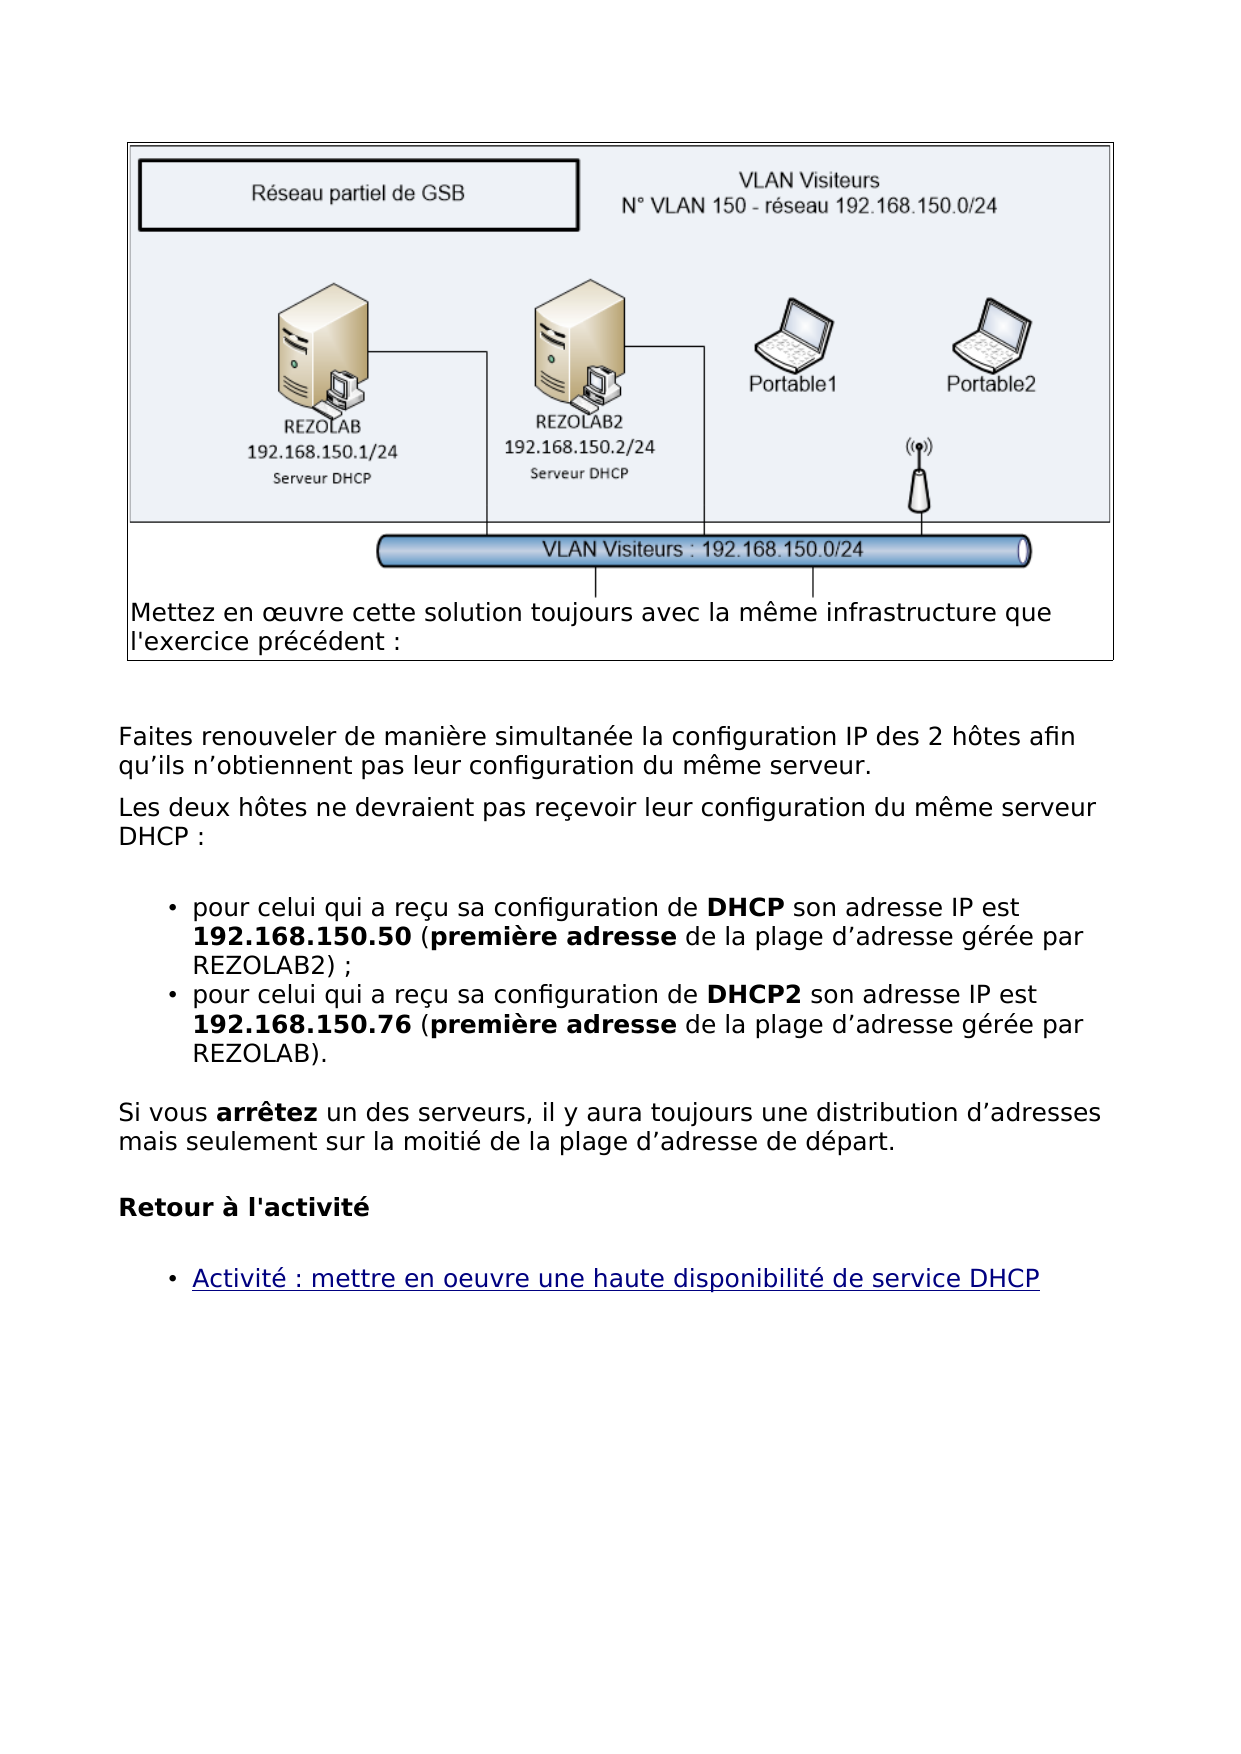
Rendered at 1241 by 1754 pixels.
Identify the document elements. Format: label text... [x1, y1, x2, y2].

list Activité : mettre en oeuvre une haute disponibilité de service DHCP [177, 1265, 1122, 1294]
picture [129, 144, 1111, 599]
text Faites renouveler de manière simultanée la configuration IP des 2 hôtes afin qu’ils n’obtiennent pas leur configuration du même serveur. [118, 722, 1122, 780]
text Si vous arrêtez un des serveurs, il y aura toujours une distribution d’adresses mais seulement sur la moitié de la plage d’adresse de départ. [118, 1098, 1122, 1156]
list pour celui qui a reçu sa configuration de DHCP son adresse IP est 192.168.150.50 (première adresse de la plage d’adresse gérée par REZOLAB2) ; [177, 893, 1122, 981]
text Les deux hôtes ne devraient pas reçevoir leur configuration du même serveur DHCP : [118, 793, 1122, 851]
table_header Mettez en œuvre cette solution toujours avec la même infrastructure que l'exercice précédent : [128, 143, 1113, 659]
list pour celui qui a reçu sa configuration de DHCP2 son adresse IP est 192.168.150.76 (première adresse de la plage d’adresse gérée par REZOLAB). [177, 981, 1122, 1068]
subtitle Retour à l'activité [118, 1193, 1122, 1223]
